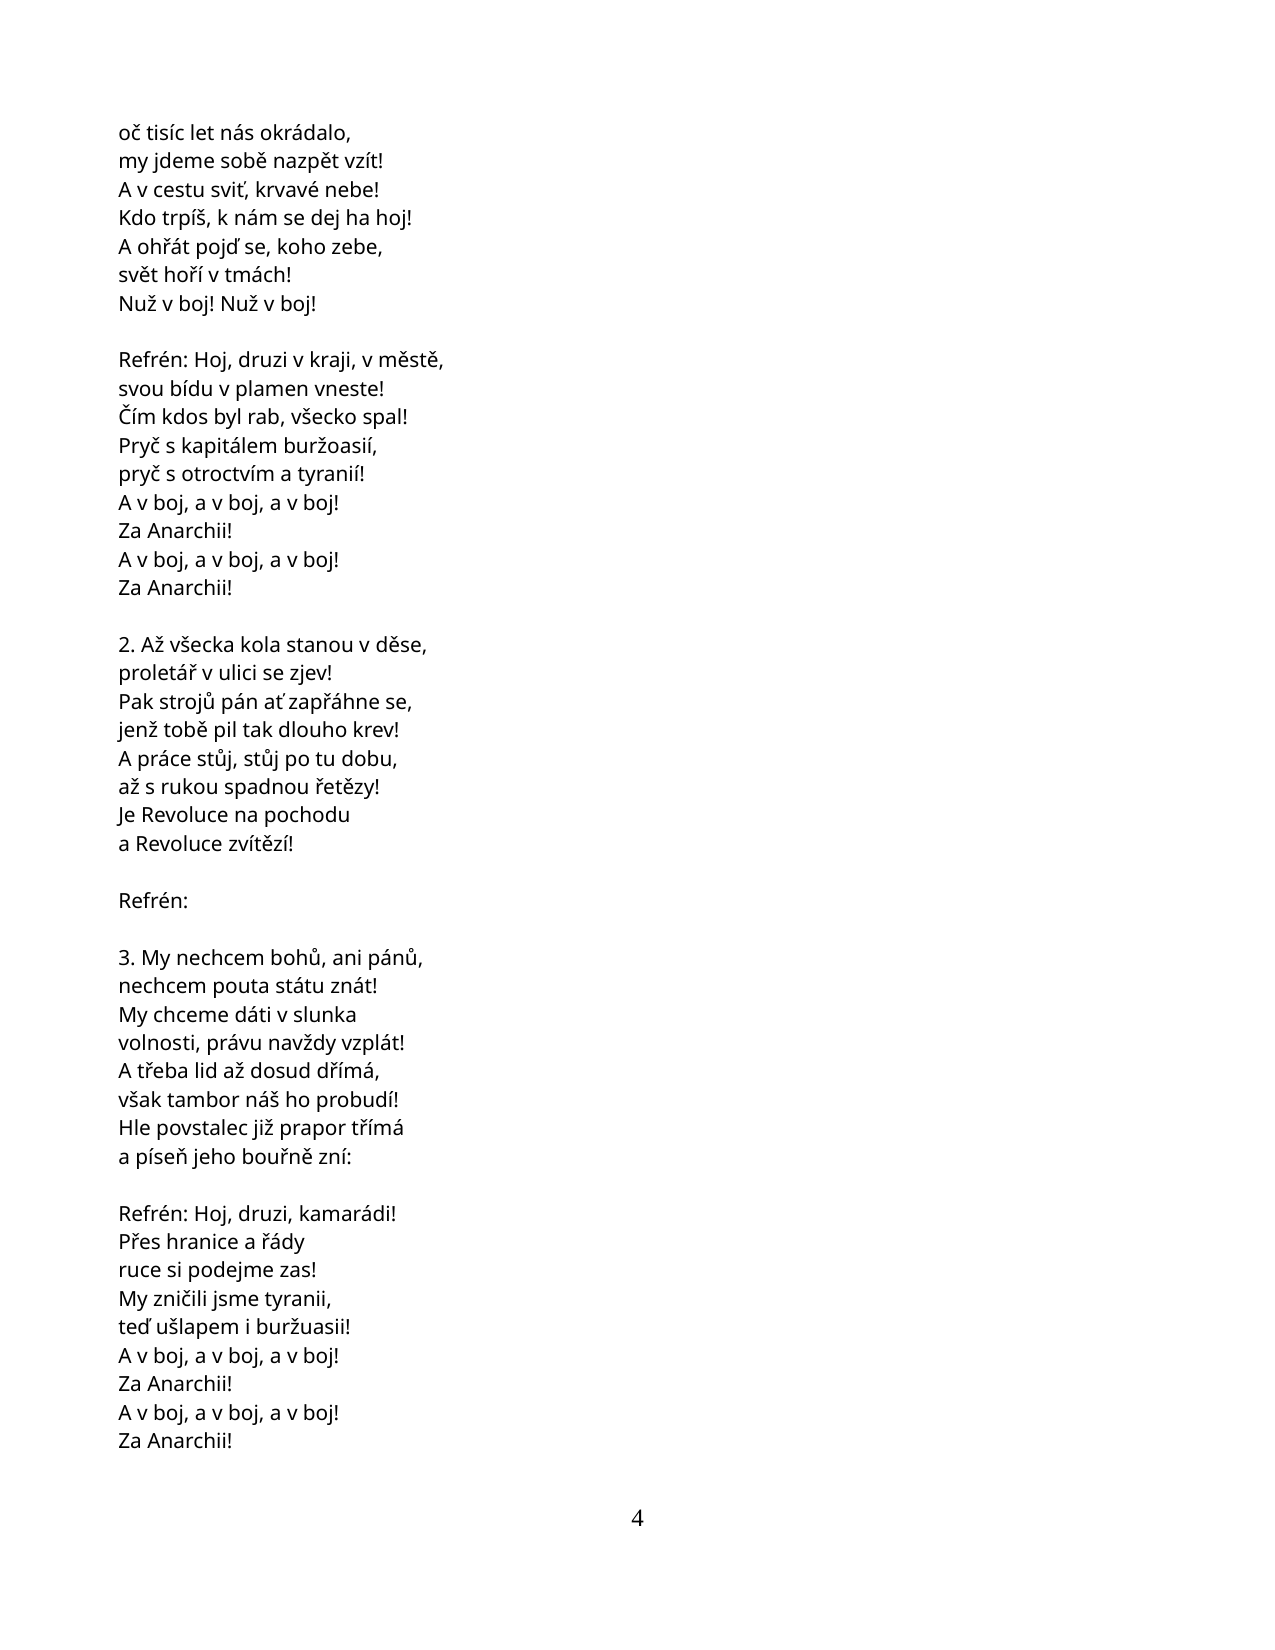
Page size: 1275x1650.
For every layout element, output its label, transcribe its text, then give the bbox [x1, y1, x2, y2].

text Refrén: [118, 886, 1157, 914]
text však tambor náš ho probudí! [118, 1085, 1157, 1113]
text Refrén: Hoj, druzi v kraji, v městě, [118, 346, 1157, 374]
text svou bídu v plamen vneste! [118, 374, 1157, 402]
text Přes hranice a řády [118, 1227, 1157, 1256]
text teď ušlapem i buržuasii! [118, 1312, 1157, 1341]
text My zničili jsme tyranii, [118, 1284, 1157, 1312]
text A v boj, a v boj, a v boj! [118, 1341, 1157, 1369]
text my jdeme sobě nazpět vzít! [118, 147, 1157, 175]
text A ohřát pojď se, koho zebe, [118, 232, 1157, 260]
text Hle povstalec již prapor třímá [118, 1113, 1157, 1142]
text Za Anarchii! [118, 1369, 1157, 1398]
text 3. My nechcem bohů, ani pánů, [118, 943, 1157, 971]
text Kdo trpíš, k nám se dej ha hoj! [118, 203, 1157, 232]
text a Revoluce zvítězí! [118, 829, 1157, 857]
text Je Revoluce na pochodu [118, 801, 1157, 829]
text My chceme dáti v slunka [118, 1000, 1157, 1028]
text A v boj, a v boj, a v boj! [118, 1398, 1157, 1426]
text ruce si podejme zas! [118, 1256, 1157, 1284]
text A v cestu sviť, krvavé nebe! [118, 175, 1157, 203]
text proletář v ulici se zjev! [118, 658, 1157, 687]
text Pak strojů pán ať zapřáhne se, [118, 687, 1157, 715]
text Čím kdos byl rab, všecko spal! [118, 402, 1157, 431]
text Nuž v boj! Nuž v boj! [118, 289, 1157, 317]
text jenž tobě pil tak dlouho krev! [118, 715, 1157, 744]
text Za Anarchii! [118, 573, 1157, 602]
text až s rukou spadnou řetězy! [118, 772, 1157, 801]
text oč tisíc let nás okrádalo, [118, 118, 1157, 147]
text A třeba lid až dosud dřímá, [118, 1057, 1157, 1085]
text svět hoří v tmách! [118, 260, 1157, 289]
text pryč s otroctvím a tyranií! [118, 459, 1157, 488]
text A v boj, a v boj, a v boj! [118, 545, 1157, 573]
text 2. Až všecka kola stanou v děse, [118, 630, 1157, 658]
text a píseň jeho bouřně zní: [118, 1142, 1157, 1170]
text nechcem pouta státu znát! [118, 971, 1157, 1000]
text Refrén: Hoj, druzi, kamarádi! [118, 1199, 1157, 1227]
text A práce stůj, stůj po tu dobu, [118, 744, 1157, 772]
text volnosti, právu navždy vzplát! [118, 1028, 1157, 1057]
text A v boj, a v boj, a v boj! [118, 488, 1157, 516]
text Pryč s kapitálem buržoasií, [118, 431, 1157, 459]
text Za Anarchii! [118, 516, 1157, 545]
text Za Anarchii! [118, 1426, 1157, 1455]
